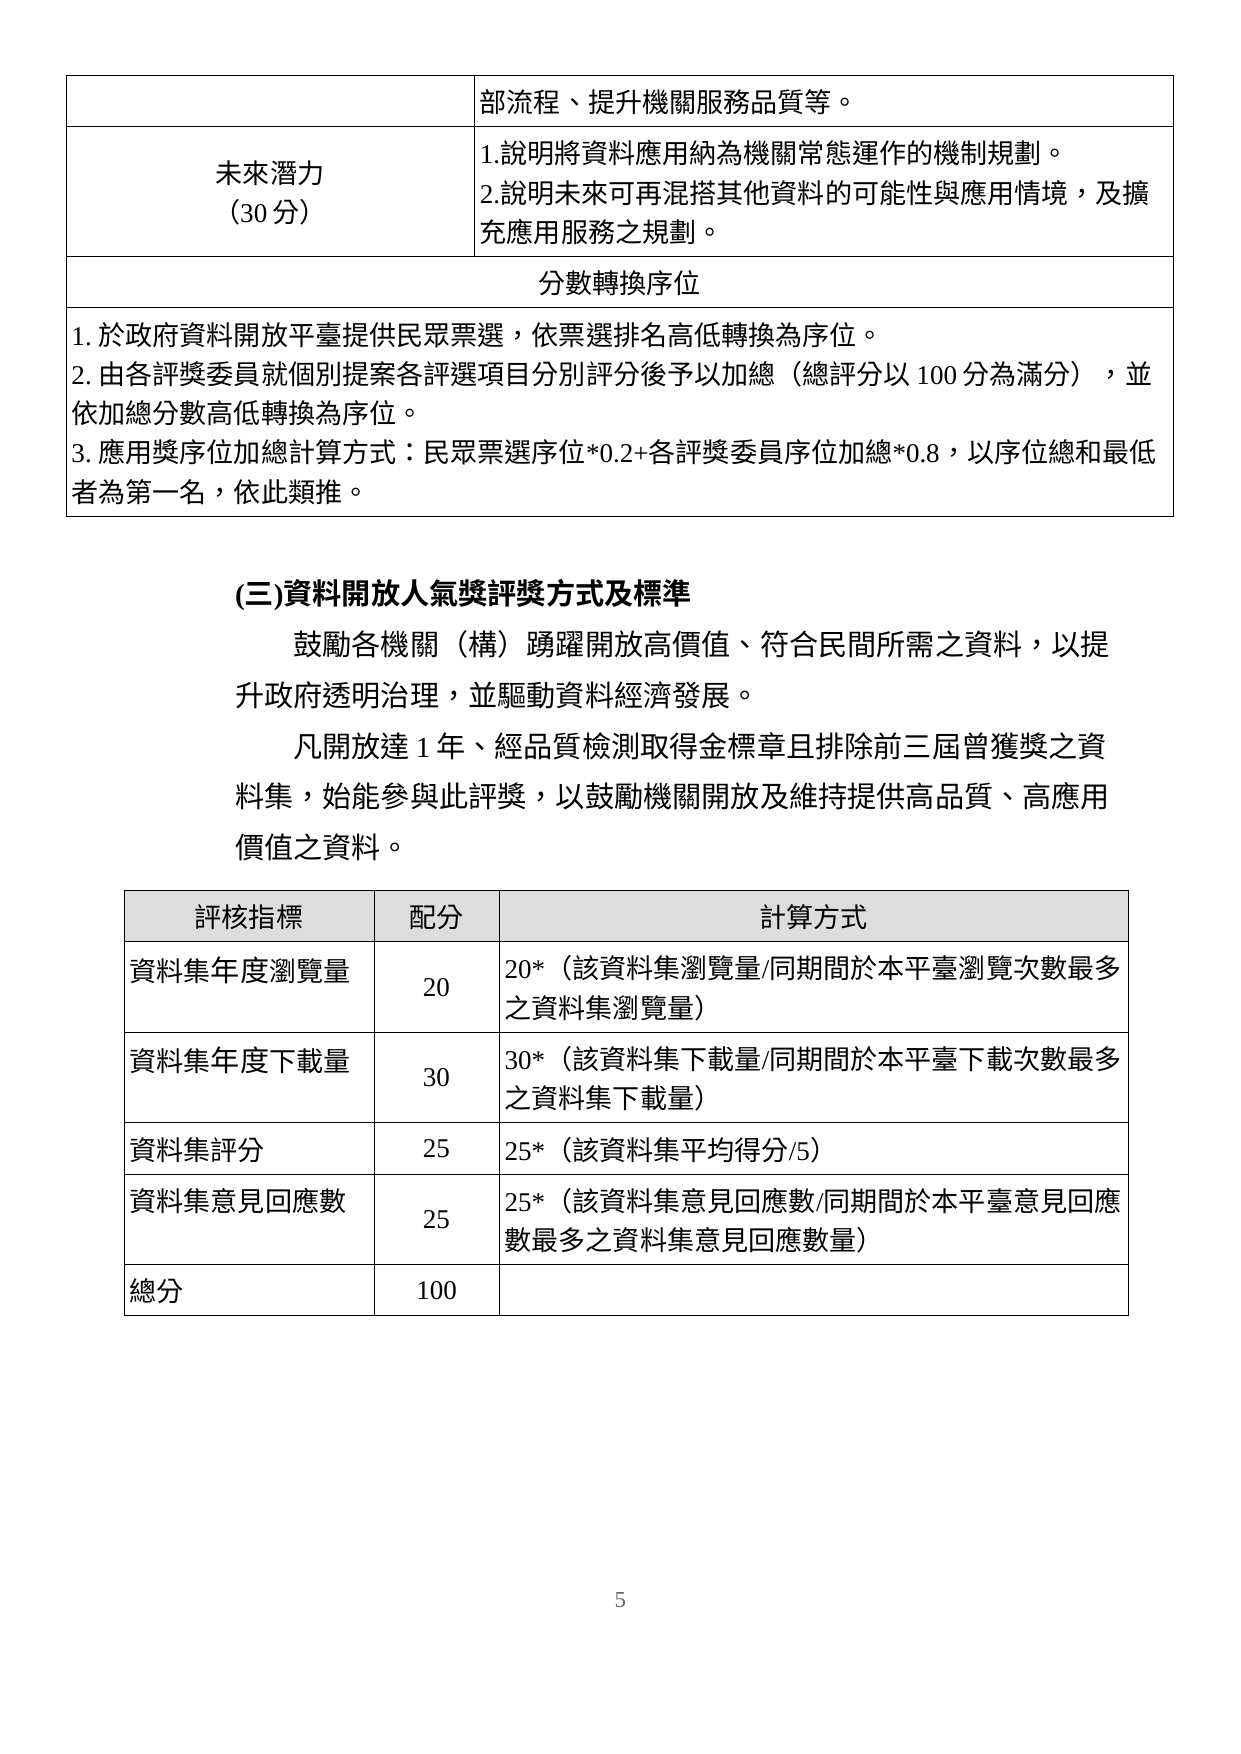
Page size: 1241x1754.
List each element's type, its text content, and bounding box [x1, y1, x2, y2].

table_cell [500, 1265, 1128, 1315]
table_header 評核指標 [125, 891, 374, 941]
table_cell 1.說明將資料應用納為機關常態運作的機制規劃。 2.說明未來可再混搭其他資料的可能性與應用情境，及擴充應用服務之規劃。 [475, 127, 1173, 256]
table_cell 資料集意見回應數 [125, 1175, 374, 1264]
table_cell 資料集評分 [125, 1123, 374, 1173]
table_cell 未來潛力 （30分） [67, 127, 474, 256]
table_cell 20*（該資料集瀏覽量/同期間於本平臺瀏覽次數最多之資料集瀏覽量） [500, 942, 1128, 1032]
table_cell 25*（該資料集平均得分/5） [500, 1123, 1128, 1173]
table_header 配分 [375, 891, 499, 941]
table_cell 資料集年度下載量 [125, 1033, 374, 1122]
table_cell 30 [375, 1033, 499, 1122]
table_header 計算方式 [500, 891, 1128, 941]
list (三)資料開放人氣獎評獎方式及標準 鼓勵各機關（構）踴躍開放高價值、符合民間所需之資料，以提升政府透明治理，並驅動資料經濟發展。 凡開放達1年、經品質檢測取得金標章且排除前三屆曾獲獎之資料集，始能參與此評獎，以鼓勵機關開放及維持提供高品質、高應用價值之資料。 [176, 571, 1122, 867]
table_cell 總分 [125, 1265, 374, 1315]
table_cell 部流程、提升機關服務品質等。 [475, 76, 1173, 126]
table_cell 資料集年度瀏覽量 [125, 942, 374, 1032]
table_cell 25 [375, 1175, 499, 1264]
table_cell 分數轉換序位 [67, 257, 1173, 307]
table_cell 30*（該資料集下載量/同期間於本平臺下載次數最多之資料集下載量） [500, 1033, 1128, 1122]
table_cell 20 [375, 942, 499, 1032]
table_cell 100 [375, 1265, 499, 1315]
table_cell [67, 76, 474, 126]
table_cell 25*（該資料集意見回應數/同期間於本平臺意見回應數最多之資料集意見回應數量） [500, 1175, 1128, 1264]
table_cell 25 [375, 1123, 499, 1173]
table_cell 1. 於政府資料開放平臺提供民眾票選，依票選排名高低轉換為序位。 2. 由各評獎委員就個別提案各評選項目分別評分後予以加總（總評分以100分為滿分），並依加總分數高低轉換為序位。 3. 應用獎序位加總計算方式：民眾票選序位*0.2+各評獎委員序位加總*0.8，以序位總和最低者為第一名，依此類推。 [67, 308, 1173, 516]
